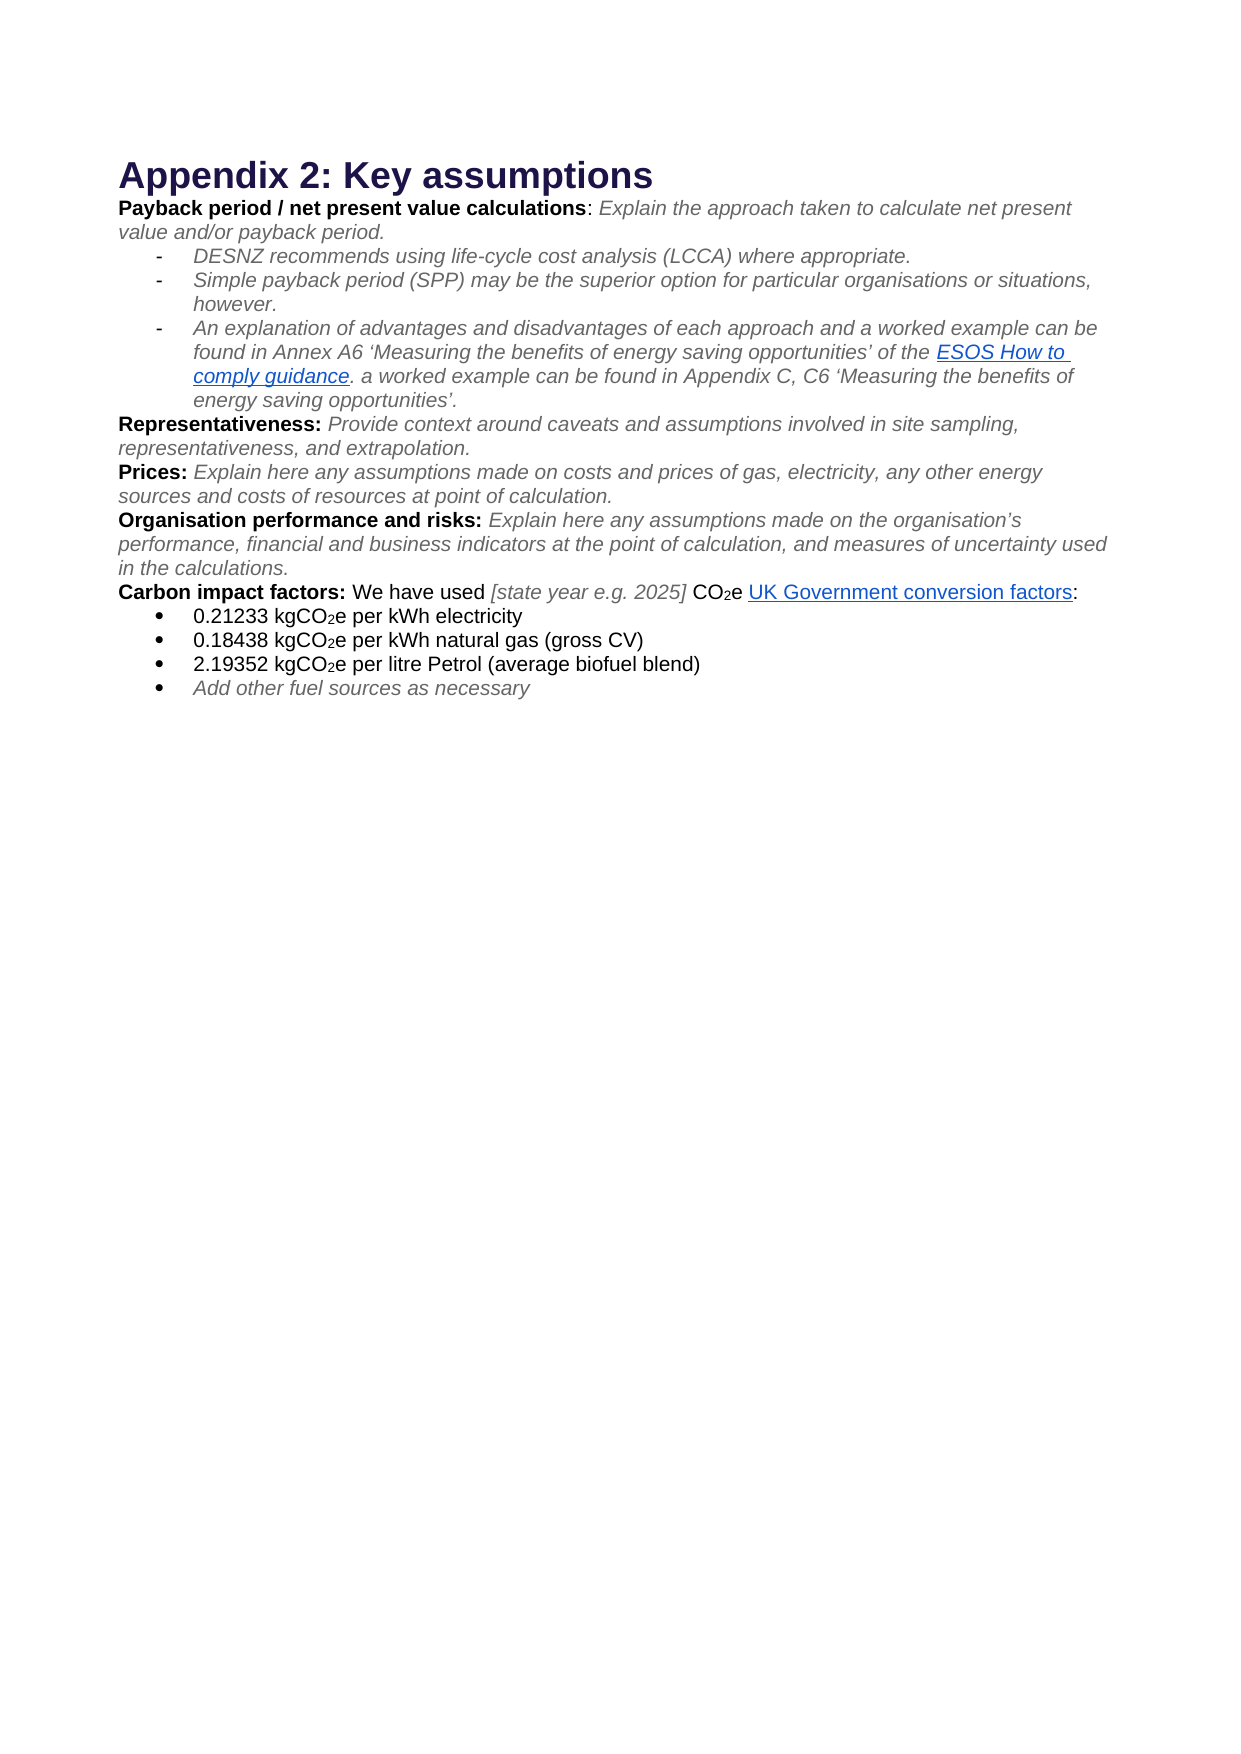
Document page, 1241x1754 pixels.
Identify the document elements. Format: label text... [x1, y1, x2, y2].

list Simple payback period (SPP) may be the superior option for particular organisations or situations, however. [156, 268, 1122, 316]
list DESNZ recommends using life-cycle cost analysis (LCCA) where appropriate. [156, 244, 1122, 268]
text Payback period / net present value calculations: Explain the approach taken to calculate net present value and/or payback period. [118, 196, 1122, 244]
text Carbon impact factors: We have used [state year e.g. 2025] CO2e UK Government conversion factors: [118, 579, 1122, 603]
text Prices: Explain here any assumptions made on costs and prices of gas, electricity, any other energy sources and costs of resources at point of calculation. [118, 460, 1122, 508]
text Representativeness: Provide context around caveats and assumptions involved in site sampling, representativeness, and extrapolation. [118, 412, 1122, 460]
list 0.21233 kgCO2e per kWh electricity [156, 603, 1122, 627]
list 0.18438 kgCO2e per kWh natural gas (gross CV) [156, 627, 1122, 652]
list An explanation of advantages and disadvantages of each approach and a worked example can be found in Annex A6 ‘Measuring the benefits of energy saving opportunities’ of the ESOS How to comply guidance. a worked example can be found in Appendix C, C6 ‘Measuring the benefits of energy saving opportunities’. [156, 316, 1122, 412]
list Add other fuel sources as necessary [156, 676, 1122, 700]
subtitle Appendix 2: Key assumptions [118, 153, 1122, 196]
list 2.19352 kgCO2e per litre Petrol (average biofuel blend) [156, 652, 1122, 676]
text Organisation performance and risks: Explain here any assumptions made on the organisation’s performance, financial and business indicators at the point of calculation, and measures of uncertainty used in the calculations. [118, 508, 1122, 579]
